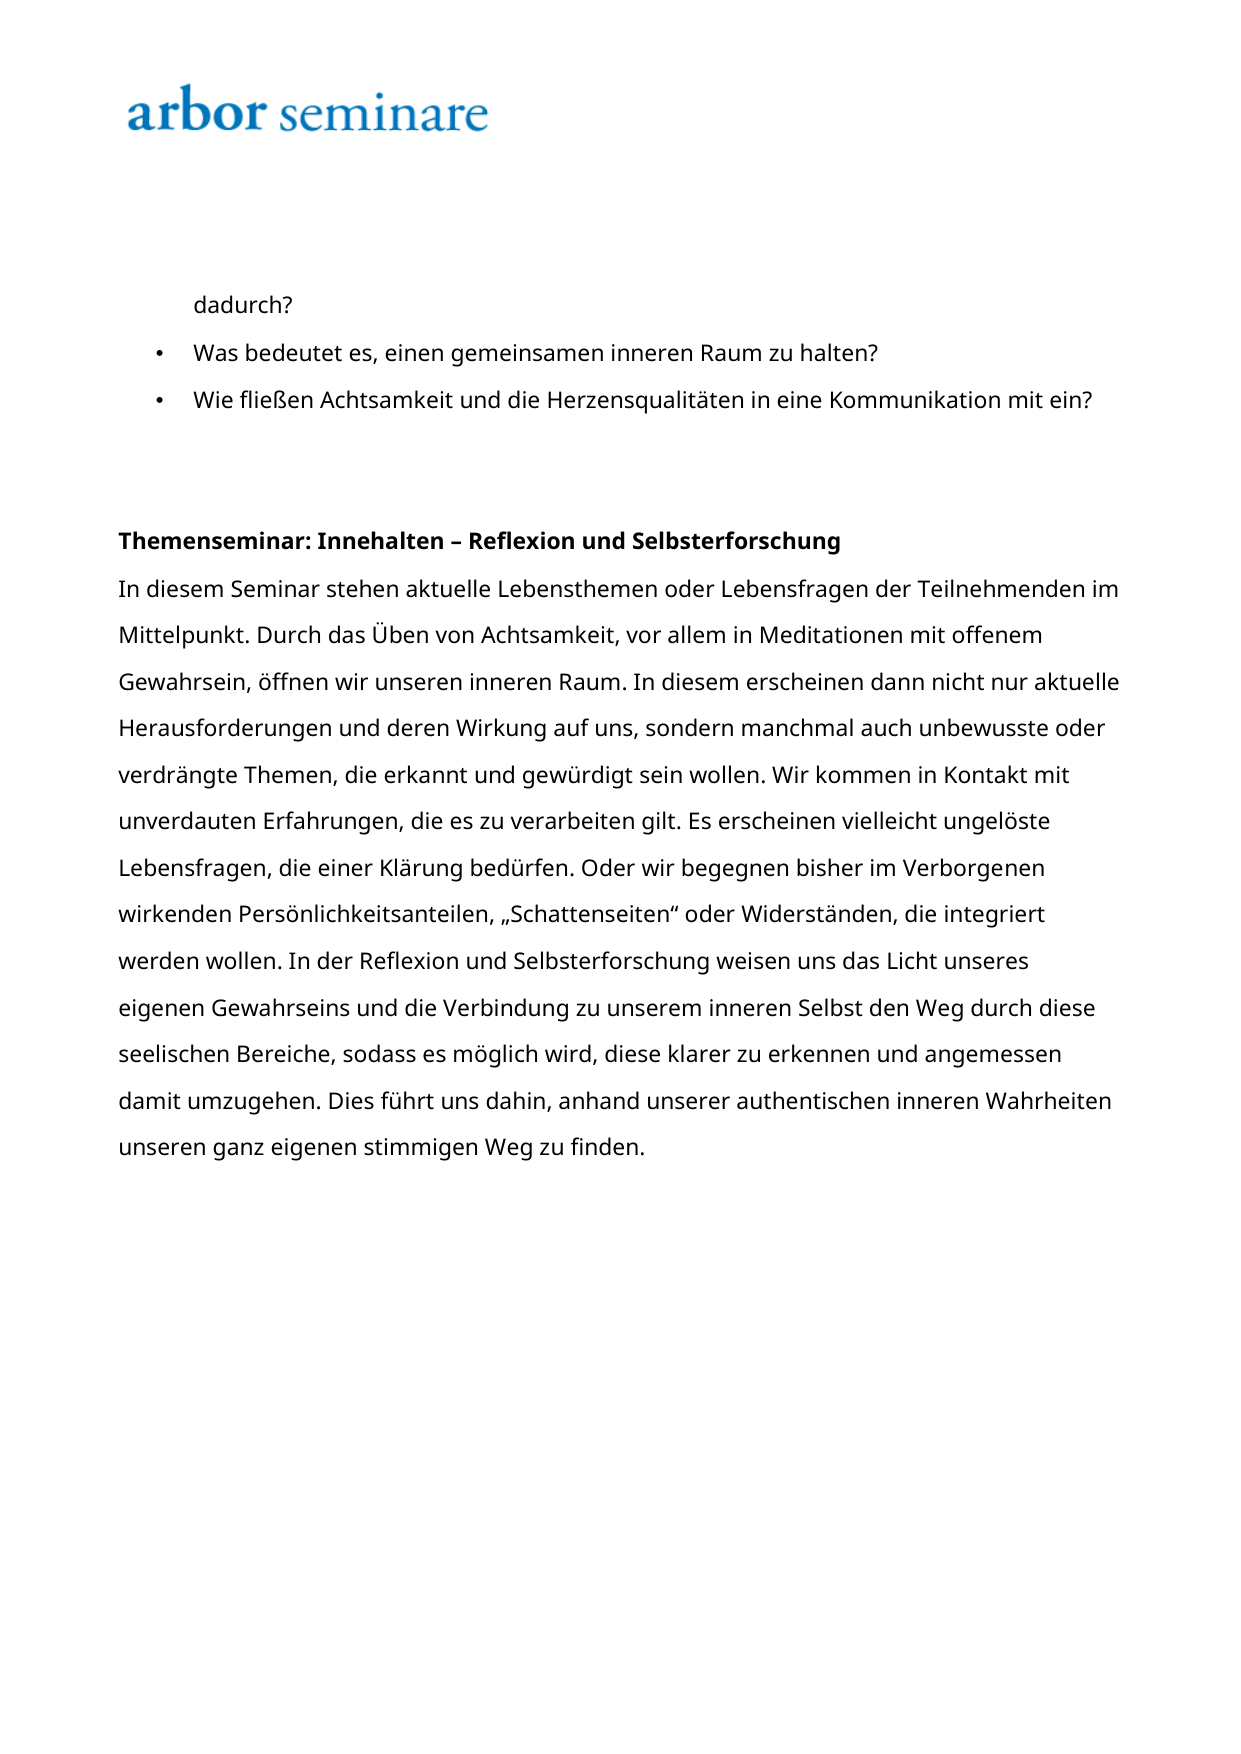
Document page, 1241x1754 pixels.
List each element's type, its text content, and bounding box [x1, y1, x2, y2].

text Themenseminar: Innehalten – Reflexion und Selbsterforschung [118, 525, 1122, 556]
list dadurch? [156, 289, 1122, 320]
list Wie fließen Achtsamkeit und die Herzensqualitäten in eine Kommunikation mit ein? [156, 384, 1122, 415]
text In diesem Seminar stehen aktuelle Lebensthemen oder Lebensfragen der Teilnehmenden im Mittel­punkt. Durch das Üben von Achtsamkeit, vor allem in Meditationen mit offenem Gewahrsein, öffnen wir unseren inneren Raum. In diesem erscheinen dann nicht nur aktuelle Herausforderungen und deren Wirkung auf uns, sondern manchmal auch unbewusste oder verdrängte Themen, die erkannt und ge­würdigt sein wollen. Wir kommen in Kontakt mit unverdauten Erfahrungen, die es zu verarbeiten gilt. Es erscheinen vielleicht ungelöste Lebensfragen, die einer Klärung bedürfen. Oder wir begegnen bisher im Verborge­nen wirkenden Persönlichkeitsanteilen, „Schattenseiten“ oder Widerständen, die integriert werden wollen. In der Reflexion und Selbsterforschung weisen uns das Licht unseres eigenen Gewahr­seins und die Ver­bindung zu unserem inneren Selbst den Weg durch diese seelischen Bereiche, sodass es möglich wird, diese klarer zu erkennen und angemessen damit umzugehen. Dies führt uns dahin, anhand unserer authentischen inneren Wahrheiten unseren ganz eigenen stimmigen Weg zu finden. [118, 572, 1122, 1162]
picture [103, 81, 522, 140]
list Was bedeutet es, einen gemeinsamen inneren Raum zu halten? [156, 337, 1122, 368]
